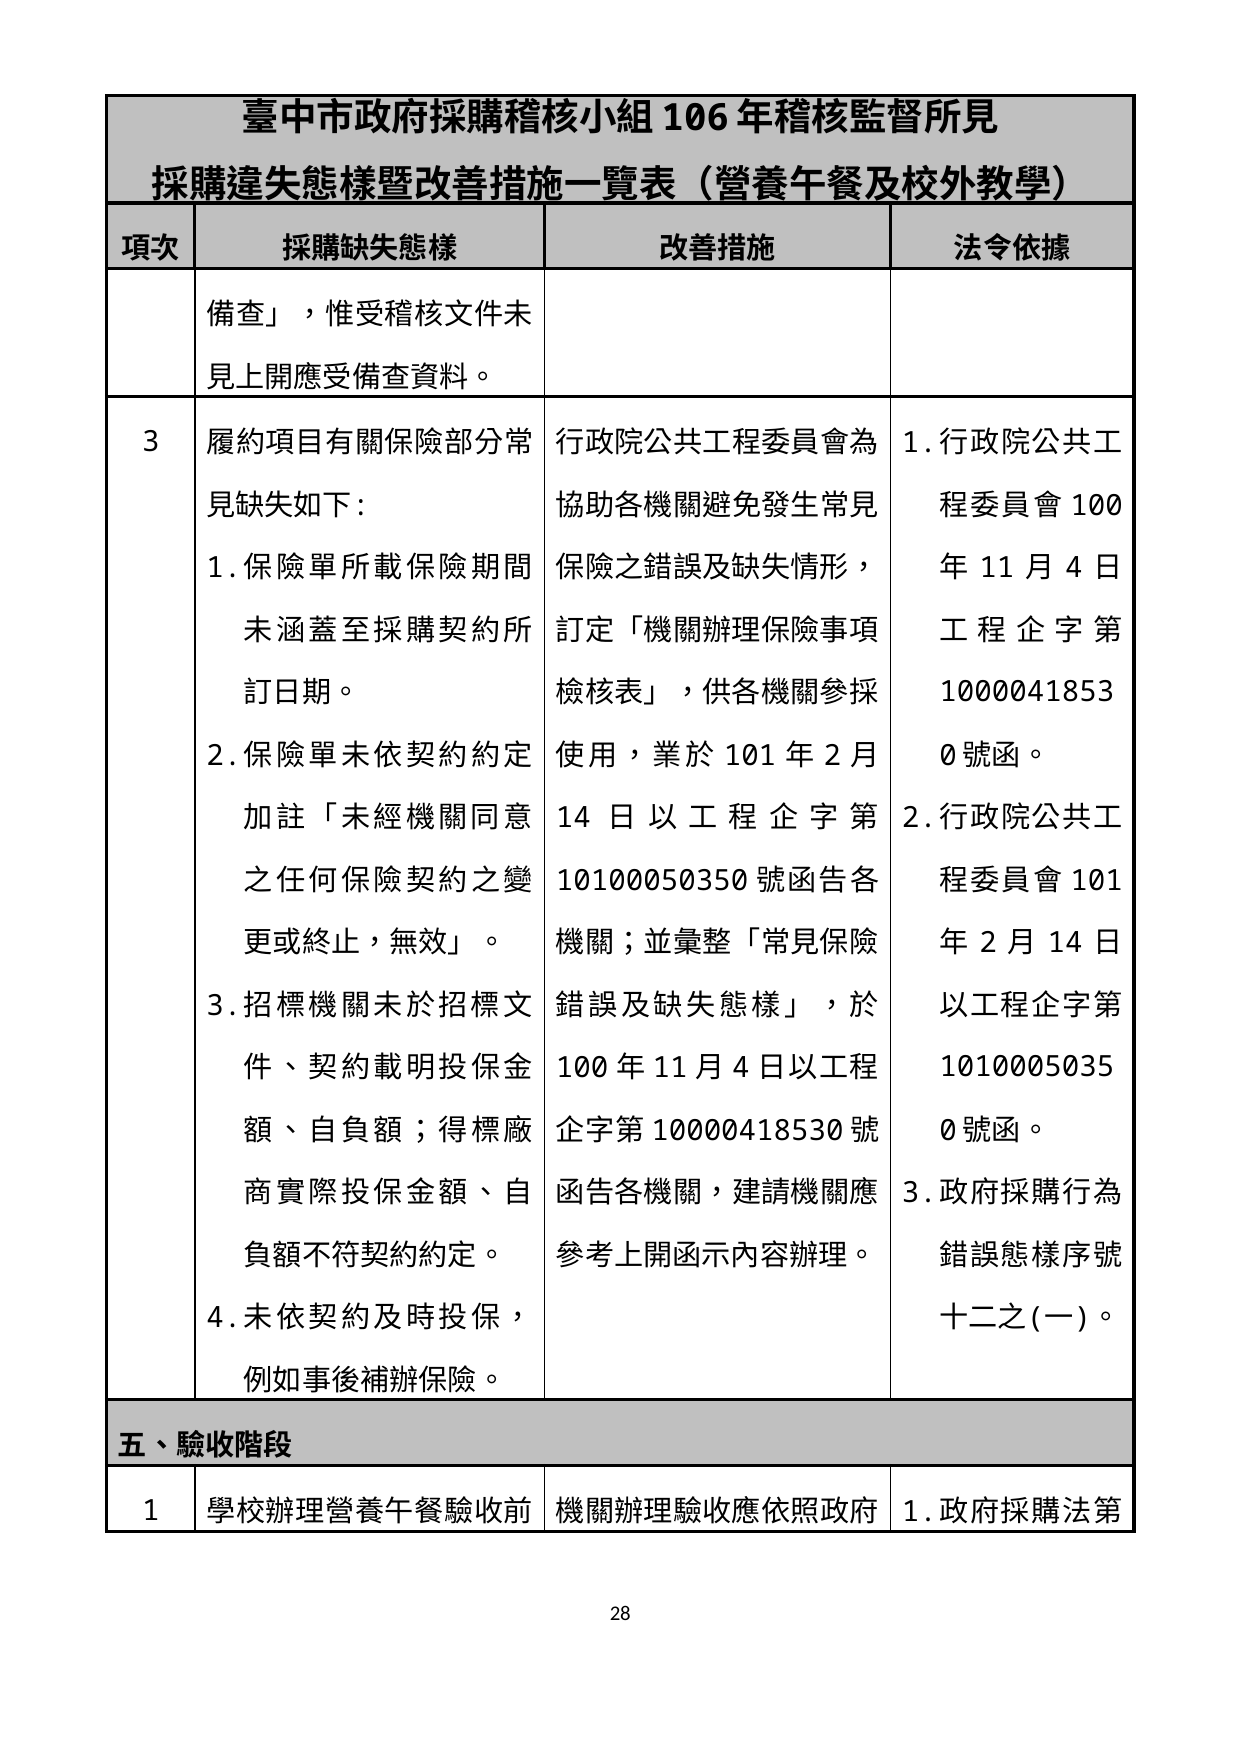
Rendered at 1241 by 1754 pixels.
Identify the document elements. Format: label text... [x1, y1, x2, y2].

table_cell 法令依據 [892, 205, 1132, 267]
table_header 臺中市政府採購稽核小組106年稽核監督所見 採購違失態樣暨改善措施一覽表（營養午餐及校外教學） [108, 97, 1132, 201]
table_cell [545, 270, 890, 395]
table_cell [108, 270, 194, 395]
table_cell 履約項目有關保險部分常見缺失如下: 保險單所載保險期間未涵蓋至採購契約所訂日期。 保險單未依契約約定加註「未經機關同意之任何保險契約之變更或終止，無效」。 招標機關未於招標文件、契約載明投保金額、自負額；得標廠商實際投保金額、自負額不符契約約定。 未依契約及時投保，例如事後補辦保險。 [196, 398, 544, 1398]
table_cell 項次 [108, 205, 193, 267]
table_cell 行政院公共工程委員會100年11月4日工程企字第10000418530號函。 行政院公共工程委員會101年2月14日以工程企字第10100050350號函。 政府採購行為錯誤態樣序號十二之(一)。 [891, 398, 1132, 1398]
table_cell 備查」，惟受稽核文件未見上開應受備查資料。 [196, 270, 544, 395]
table_cell 機關辦理驗收應依照政府 [545, 1467, 890, 1529]
table_cell [891, 270, 1132, 395]
table_cell 改善措施 [546, 205, 889, 267]
table_cell 3 [108, 398, 194, 1398]
table_cell 五、驗收階段 [108, 1401, 1132, 1464]
table_cell 政府採購法第71條第2項。 政府採購法第71條第3項。 [891, 1467, 1132, 1529]
table_cell 行政院公共工程委員會為協助各機關避免發生常見保險之錯誤及缺失情形，訂定「機關辦理保險事項檢核表」，供各機關參採使用，業於101年2月14日以工程企字第10100050350號函告各機關；並彙整「常見保險錯誤及缺失態樣」，於100年11月4日以工程企字第10000418530號函告各機關，建請機關應參考上開函示內容辦理。 [545, 398, 890, 1398]
table_cell 1 [108, 1467, 194, 1529]
table_cell 學校辦理營養午餐驗收前 [196, 1467, 544, 1529]
table_cell 採購缺失態樣 [196, 205, 543, 267]
